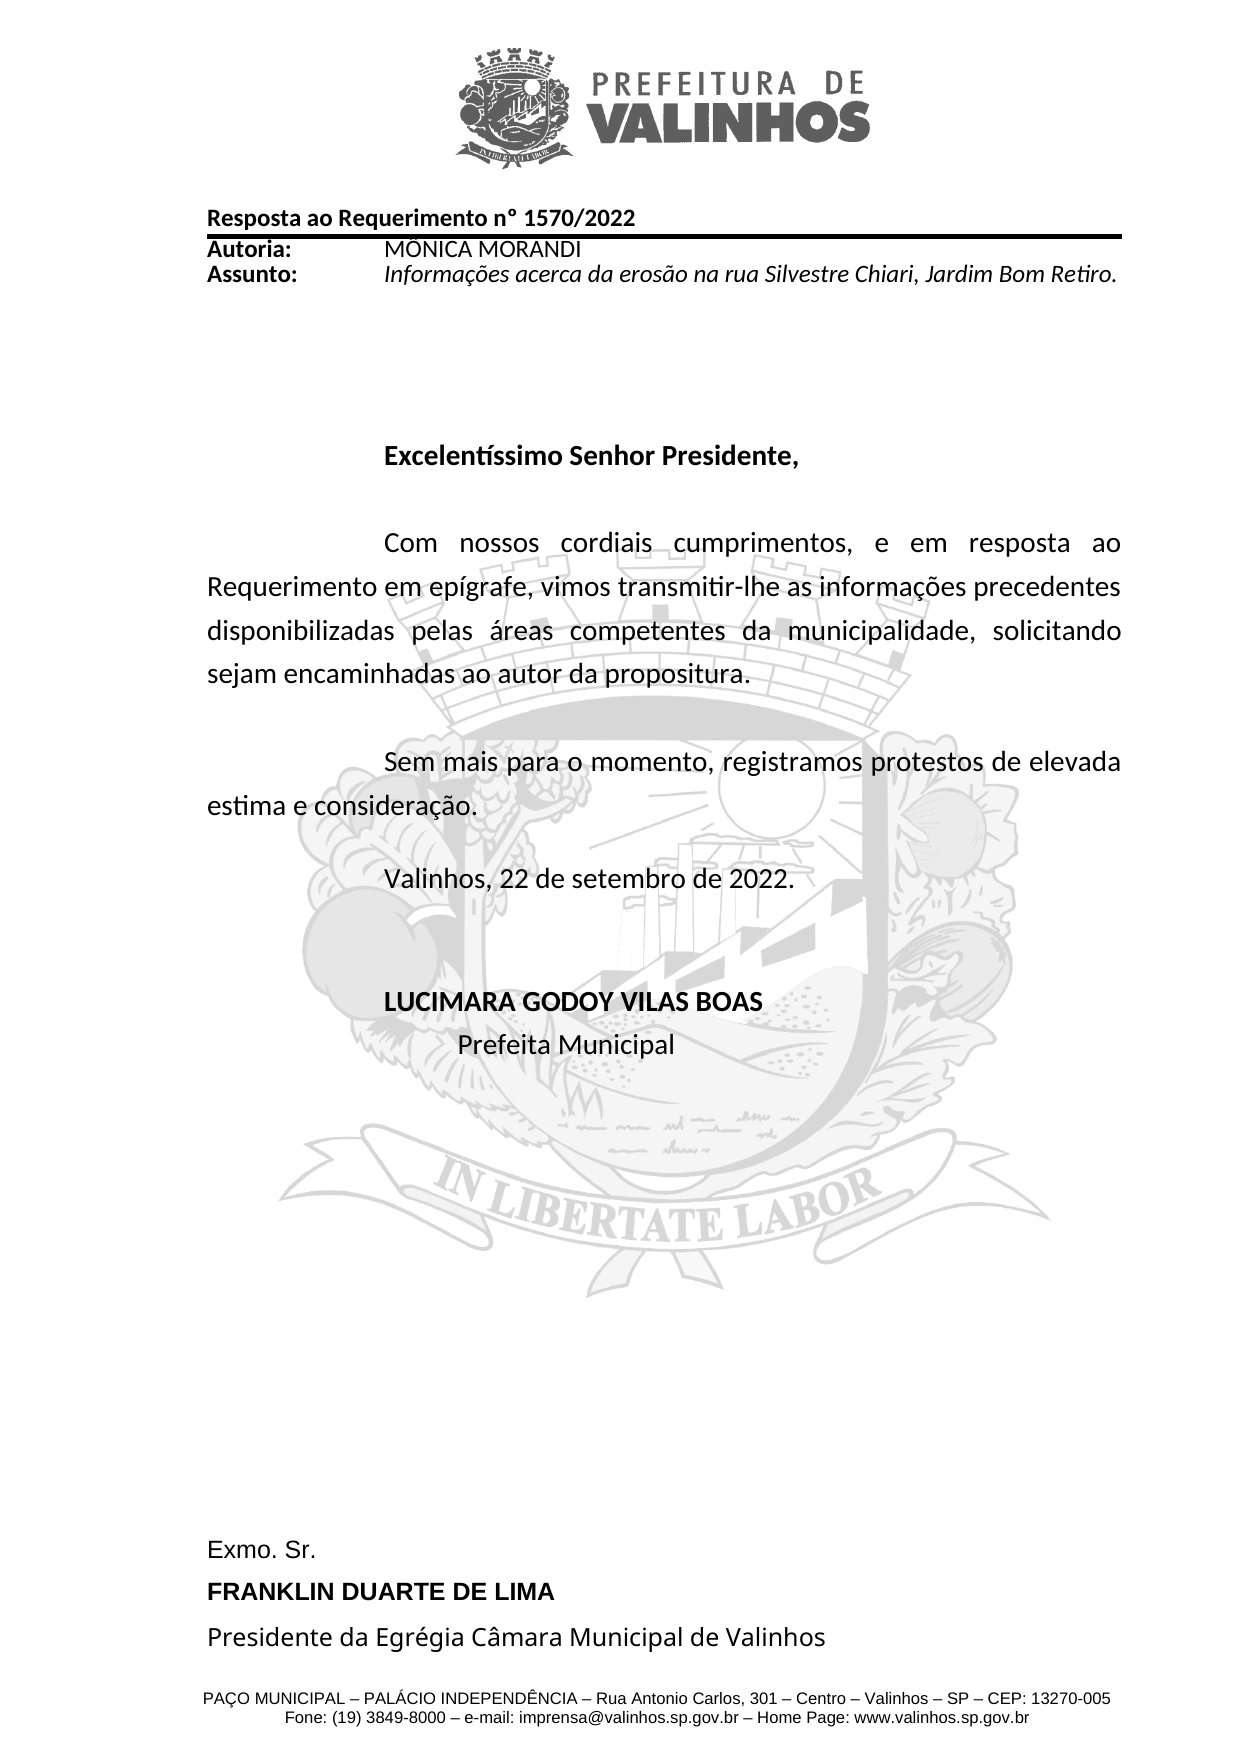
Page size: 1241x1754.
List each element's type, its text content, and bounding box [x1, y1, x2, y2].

text Sem mais para o momento, registramos protestos de elevada estima e consideração. [207, 749, 235, 822]
text Prefeita Municipal [1094, 1033, 1122, 1062]
picture [438, 29, 891, 185]
text Valinhos, 22 de setembro de 2022. [207, 866, 235, 895]
text Sem mais para o momento, registramos protestos de elevada estima e consideração. [1094, 749, 1122, 822]
picture [235, 506, 1094, 1342]
text Excelentíssimo Senhor Presidente, [207, 443, 1122, 472]
text LUCIMARA GODOY VILAS BOAS [207, 989, 235, 1018]
picture [1090, 584, 1094, 594]
text LUCIMARA GODOY VILAS BOAS [1094, 989, 1122, 1018]
text Prefeita Municipal [207, 1033, 235, 1062]
text Valinhos, 22 de setembro de 2022. [1094, 866, 1122, 895]
